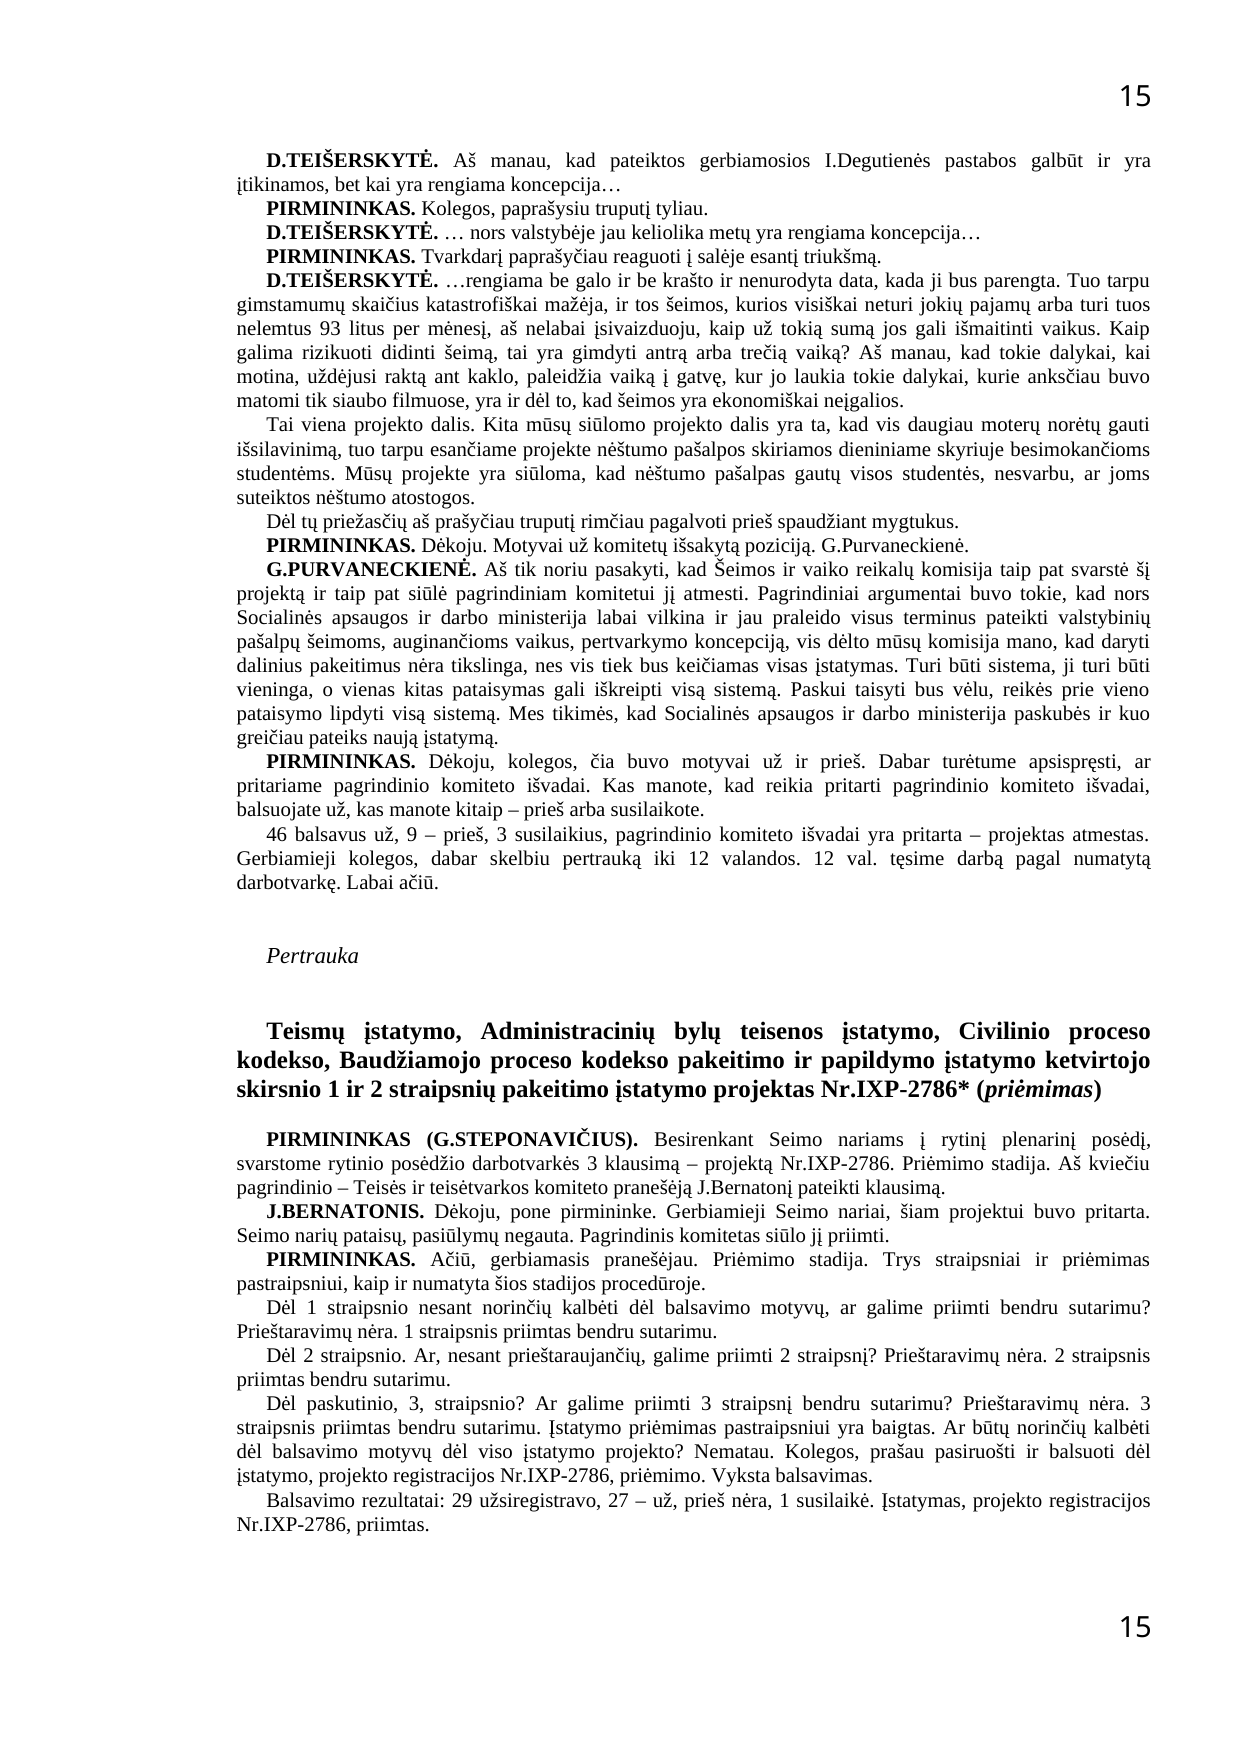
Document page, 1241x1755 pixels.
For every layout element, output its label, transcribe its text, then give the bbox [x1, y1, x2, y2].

text Tai viena projekto dalis. Kita mūsų siūlomo projekto dalis yra ta, kad vis daugiau moterų norėtų gauti išsilavinimą, tuo tarpu esančiame projekte nėštumo pašalpos skiriamos dieniniame skyriuje besimokančioms studentėms. Mūsų projekte yra siūloma, kad nėštumo pašalpas gautų visos studentės, nesvarbu, ar joms suteiktos nėštumo atostogos. [236, 412, 1152, 509]
text PIRMININKAS. Dėkoju, kolegos, čia buvo motyvai už ir prieš. Dabar turėtume apsispręsti, ar pritariame pagrindinio komiteto išvadai. Kas manote, kad reikia pritarti pagrindinio komiteto išvadai, balsuojate už, kas manote kitaip – prieš arba susilaikote. [236, 749, 1152, 821]
text Dėl tų priežasčių aš prašyčiau truputį rimčiau pagalvoti prieš spaudžiant mygtukus. [236, 509, 1152, 533]
text Balsavimo rezultatai: 29 užsiregistravo, 27 – už, prieš nėra, 1 susilaikė. Įstatymas, projekto registracijos Nr.IXP-2786, priimtas. [236, 1487, 1152, 1536]
text Dėl 1 straipsnio nesant norinčių kalbėti dėl balsavimo motyvų, ar galime priimti bendru sutarimu? Prieštaravimų nėra. 1 straipsnis priimtas bendru sutarimu. [236, 1295, 1152, 1343]
text D.TEIŠERSKYTĖ. …rengiama be galo ir be krašto ir nenurodyta data, kada ji bus parengta. Tuo tarpu gimstamumų skaičius katastrofiškai mažėja, ir tos šeimos, kurios visiškai neturi jokių pajamų arba turi tuos nelemtus 93 litus per mėnesį, aš nelabai įsivaizduoju, kaip už tokią sumą jos gali išmaitinti vaikus. Kaip galima rizikuoti didinti šeimą, tai yra gimdyti antrą arba trečią vaiką? Aš manau, kad tokie dalykai, kai motina, uždėjusi raktą ant kaklo, paleidžia vaiką į gatvę, kur jo laukia tokie dalykai, kurie anksčiau buvo matomi tik siaubo filmuose, yra ir dėl to, kad šeimos yra ekonomiškai neįgalios. [236, 268, 1152, 412]
text Pertrauka [236, 942, 1152, 968]
text Teismų įstatymo, Administracinių bylų teisenos įstatymo, Civilinio proceso kodekso, Baudžiamojo proceso kodekso pakeitimo ir papildymo įstatymo ketvirtojo skirsnio 1 ir 2 straipsnių pakeitimo įstatymo projektas Nr.IXP-2786* (priėmimas) [236, 1016, 1152, 1102]
text Dėl paskutinio, 3, straipsnio? Ar galime priimti 3 straipsnį bendru sutarimu? Prieštaravimų nėra. 3 straipsnis priimtas bendru sutarimu. Įstatymo priėmimas pastraipsniui yra baigtas. Ar būtų norinčių kalbėti dėl balsavimo motyvų dėl viso įstatymo projekto? Nematau. Kolegos, prašau pasiruošti ir balsuoti dėl įstatymo, projekto registracijos Nr.IXP-2786, priėmimo. Vyksta balsavimas. [236, 1391, 1152, 1487]
text Dėl 2 straipsnio. Ar, nesant prieštaraujančių, galime priimti 2 straipsnį? Prieštaravimų nėra. 2 straipsnis priimtas bendru sutarimu. [236, 1343, 1152, 1391]
text PIRMININKAS. Dėkoju. Motyvai už komitetų išsakytą poziciją. G.Purvaneckienė. [236, 533, 1152, 557]
text PIRMININKAS. Kolegos, paprašysiu truputį tyliau. [236, 196, 1152, 220]
text PIRMININKAS. Tvarkdarį paprašyčiau reaguoti į salėje esantį triukšmą. [236, 244, 1152, 268]
text PIRMININKAS (G.STEPONAVIČIUS). Besirenkant Seimo nariams į rytinį plenarinį posėdį, svarstome rytinio posėdžio darbotvarkės 3 klausimą – projektą Nr.IXP-2786. Priėmimo stadija. Aš kviečiu pagrindinio – Teisės ir teisėtvarkos komiteto pranešėją J.Bernatonį pateikti klausimą. [236, 1127, 1152, 1199]
text D.TEIŠERSKYTĖ. Aš manau, kad pateiktos gerbiamosios I.Degutienės pastabos galbūt ir yra įtikinamos, bet kai yra rengiama koncepcija… [236, 148, 1152, 196]
text G.PURVANECKIENĖ. Aš tik noriu pasakyti, kad Šeimos ir vaiko reikalų komisija taip pat svarstė šį projektą ir taip pat siūlė pagrindiniam komitetui jį atmesti. Pagrindiniai argumentai buvo tokie, kad nors Socialinės apsaugos ir darbo ministerija labai vilkina ir jau praleido visus terminus pateikti valstybinių pašalpų šeimoms, auginančioms vaikus, pertvarkymo koncepciją, vis dėlto mūsų komisija mano, kad daryti dalinius pakeitimus nėra tikslinga, nes vis tiek bus keičiamas visas įstatymas. Turi būti sistema, ji turi būti vieninga, o vienas kitas pataisymas gali iškreipti visą sistemą. Paskui taisyti bus vėlu, reikės prie vieno pataisymo lipdyti visą sistemą. Mes tikimės, kad Socialinės apsaugos ir darbo ministerija paskubės ir kuo greičiau pateiks naują įstatymą. [236, 557, 1152, 749]
text 46 balsavus už, 9 – prieš, 3 susilaikius, pagrindinio komiteto išvadai yra pritarta – projektas atmestas. Gerbiamieji kolegos, dabar skelbiu pertrauką iki 12 valandos. 12 val. tęsime darbą pagal numatytą darbotvarkę. Labai ačiū. [236, 821, 1152, 894]
text J.BERNATONIS. Dėkoju, pone pirmininke. Gerbiamieji Seimo nariai, šiam projektui buvo pritarta. Seimo narių pataisų, pasiūlymų negauta. Pagrindinis komitetas siūlo jį priimti. [236, 1199, 1152, 1247]
text D.TEIŠERSKYTĖ. … nors valstybėje jau keliolika metų yra rengiama koncepcija… [236, 220, 1152, 244]
text PIRMININKAS. Ačiū, gerbiamasis pranešėjau. Priėmimo stadija. Trys straipsniai ir priėmimas pastraipsniui, kaip ir numatyta šios stadijos procedūroje. [236, 1247, 1152, 1295]
